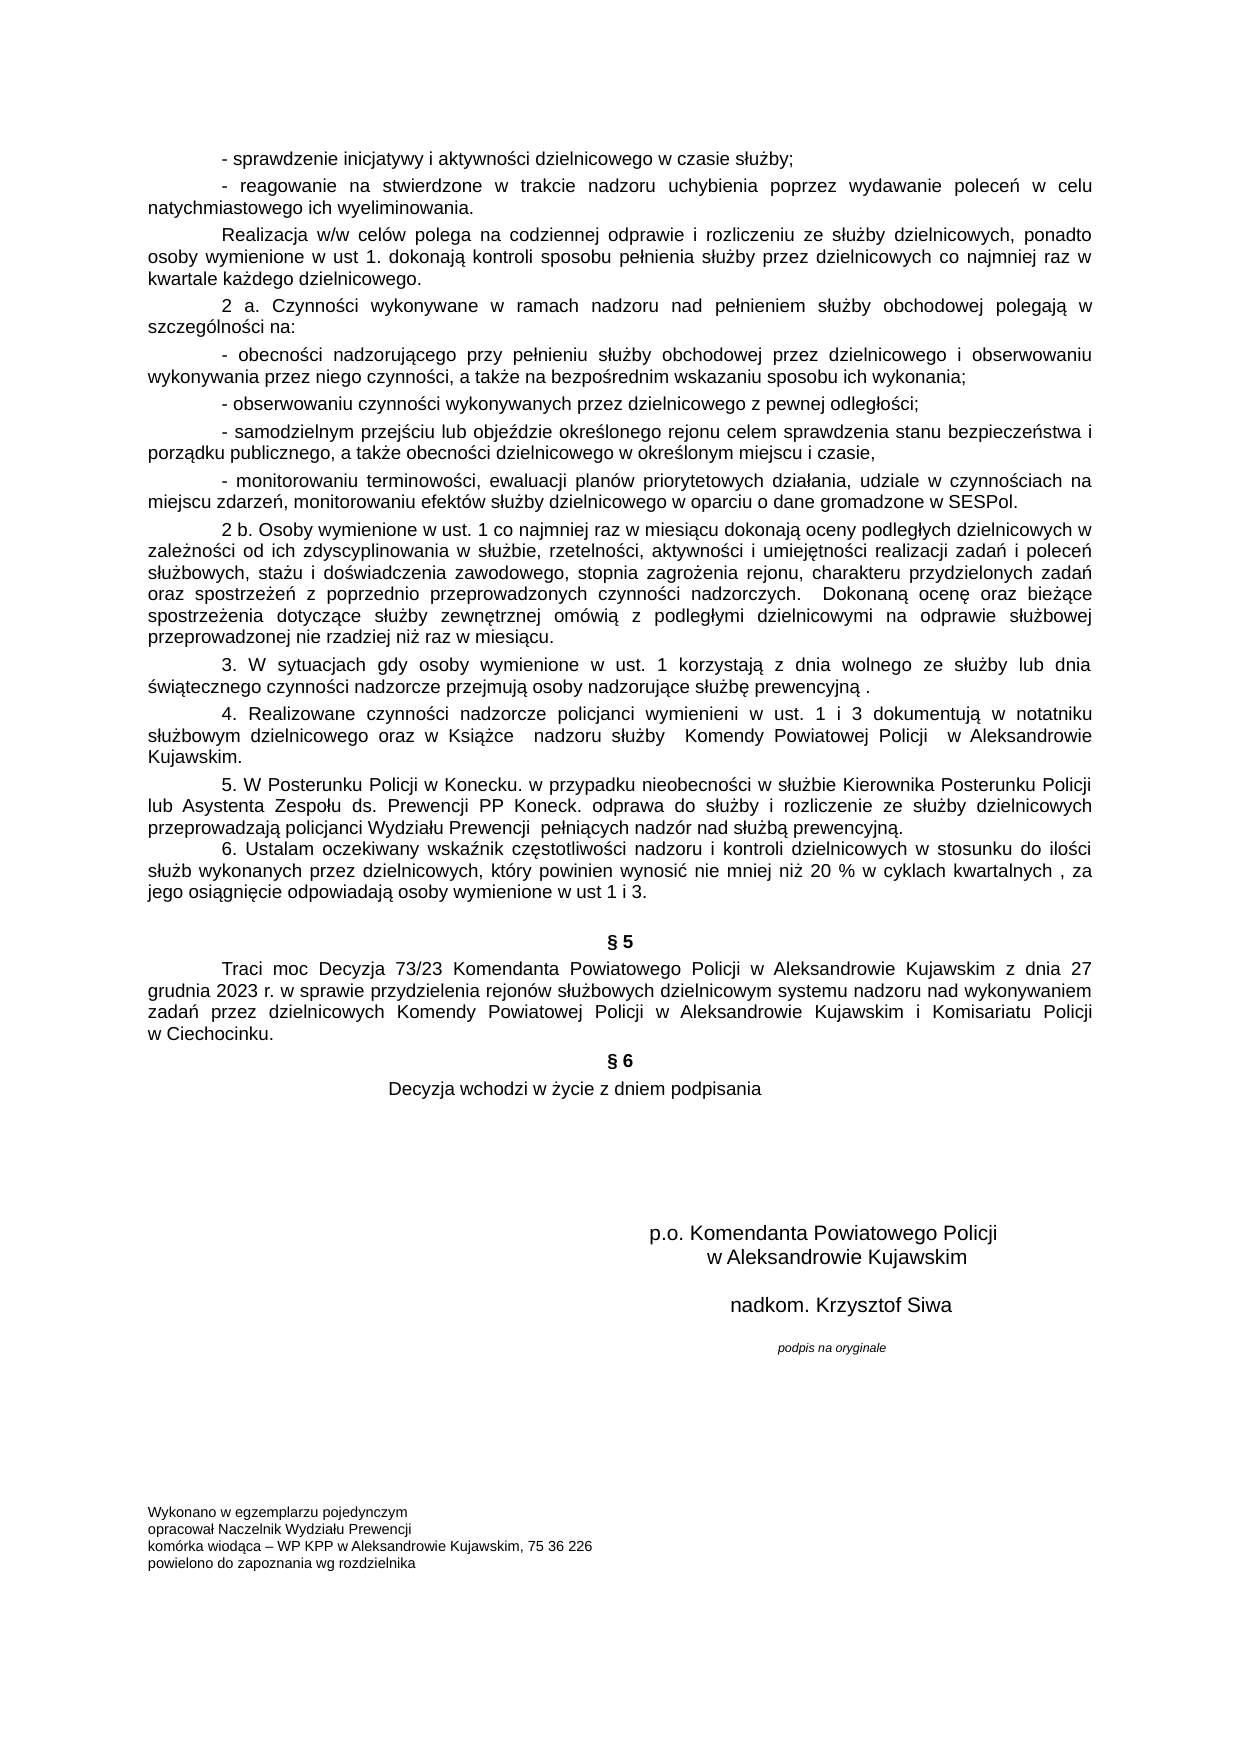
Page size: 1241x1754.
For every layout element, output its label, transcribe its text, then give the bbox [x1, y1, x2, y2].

text w Aleksandrowie Kujawskim [148, 1245, 1093, 1269]
text - sprawdzenie inicjatywy i aktywności dzielnicowego w czasie służby; [148, 148, 1093, 169]
text Wykonano w egzemplarzu pojedynczym [148, 1504, 1093, 1521]
text - monitorowaniu terminowości, ewaluacji planów priorytetowych działania, udziale w czynnościach na miejscu zdarzeń, monitorowaniu efektów służby dzielnicowego w oparciu o dane gromadzone w SESPol. [148, 469, 1093, 513]
text § 5 [148, 930, 1093, 952]
text - obserwowaniu czynności wykonywanych przez dzielnicowego z pewnej odległości; [148, 393, 1093, 414]
text § 6 [148, 1050, 1093, 1072]
text nadkom. Krzysztof Siwa [148, 1293, 1093, 1317]
text 5. W Posterunku Policji w Konecku. w przypadku nieobecności w służbie Kierownika Posterunku Policji lub Asystenta Zespołu ds. Prewencji PP Koneck. odprawa do służby i rozliczenie ze służby dzielnicowych przeprowadzają policjanci Wydziału Prewencji pełniących nadzór nad służbą prewencyjną. [148, 773, 1093, 838]
text - reagowanie na stwierdzone w trakcie nadzoru uchybienia poprzez wydawanie poleceń w celu natychmiastowego ich wyeliminowania. [148, 175, 1093, 218]
text p.o. Komendanta Powiatowego Policji [148, 1221, 1093, 1245]
text powielono do zapoznania wg rozdzielnika [148, 1554, 1093, 1571]
text - samodzielnym przejściu lub objeździe określonego rejonu celem sprawdzenia stanu bezpieczeństwa i porządku publicznego, a także obecności dzielnicowego w określonym miejscu i czasie, [148, 420, 1093, 463]
text - obecności nadzorującego przy pełnieniu służby obchodowej przez dzielnicowego i obserwowaniu wykonywania przez niego czynności, a także na bezpośrednim wskazaniu sposobu ich wykonania; [148, 344, 1093, 387]
text podpis na oryginale [148, 1341, 1093, 1355]
text 4. Realizowane czynności nadzorcze policjanci wymienieni w ust. 1 i 3 dokumentują w notatniku służbowym dzielnicowego oraz w Książce nadzoru służby Komendy Powiatowej Policji w Aleksandrowie Kujawskim. [148, 703, 1093, 768]
text opracował Naczelnik Wydziału Prewencji [148, 1521, 1093, 1537]
text 2 a. Czynności wykonywane w ramach nadzoru nad pełnieniem służby obchodowej polegają w szczególności na: [148, 295, 1093, 338]
text 2 b. Osoby wymienione w ust. 1 co najmniej raz w miesiącu dokonają oceny podległych dzielnicowych w zależności od ich zdyscyplinowania w służbie, rzetelności, aktywności i umiejętności realizacji zadań i poleceń służbowych, stażu i doświadczenia zawodowego, stopnia zagrożenia rejonu, charakteru przydzielonych zadań oraz spostrzeżeń z poprzednio przeprowadzonych czynności nadzorczych. Dokonaną ocenę oraz bieżące spostrzeżenia dotyczące służby zewnętrznej omówią z podległymi dzielnicowymi na odprawie służbowej przeprowadzonej nie rzadziej niż raz w miesiącu. [148, 518, 1093, 648]
text 3. W sytuacjach gdy osoby wymienione w ust. 1 korzystają z dnia wolnego ze służby lub dnia świątecznego czynności nadzorcze przejmują osoby nadzorujące służbę prewencyjną . [148, 654, 1093, 697]
text 6. Ustalam oczekiwany wskaźnik częstotliwości nadzoru i kontroli dzielnicowych w stosunku do ilości służb wykonanych przez dzielnicowych, który powinien wynosić nie mniej niż 20 % w cyklach kwartalnych , za jego osiągnięcie odpowiadają osoby wymienione w ust 1 i 3. [148, 838, 1093, 903]
text komórka wiodąca – WP KPP w Aleksandrowie Kujawskim, 75 36 226 [148, 1537, 1093, 1554]
text Decyzja wchodzi w życie z dniem podpisania [148, 1078, 1093, 1099]
text Traci moc Decyzja 73/23 Komendanta Powiatowego Policji w Aleksandrowie Kujawskim z dnia 27 grudnia 2023 r. w sprawie przydzielenia rejonów służbowych dzielnicowym systemu nadzoru nad wykonywaniem zadań przez dzielnicowych Komendy Powiatowej Policji w Aleksandrowie Kujawskim i Komisariatu Policji w Ciechocinku. [148, 958, 1093, 1044]
text Realizacja w/w celów polega na codziennej odprawie i rozliczeniu ze służby dzielnicowych, ponadto osoby wymienione w ust 1. dokonają kontroli sposobu pełnienia służby przez dzielnicowych co najmniej raz w kwartale każdego dzielnicowego. [148, 224, 1093, 289]
